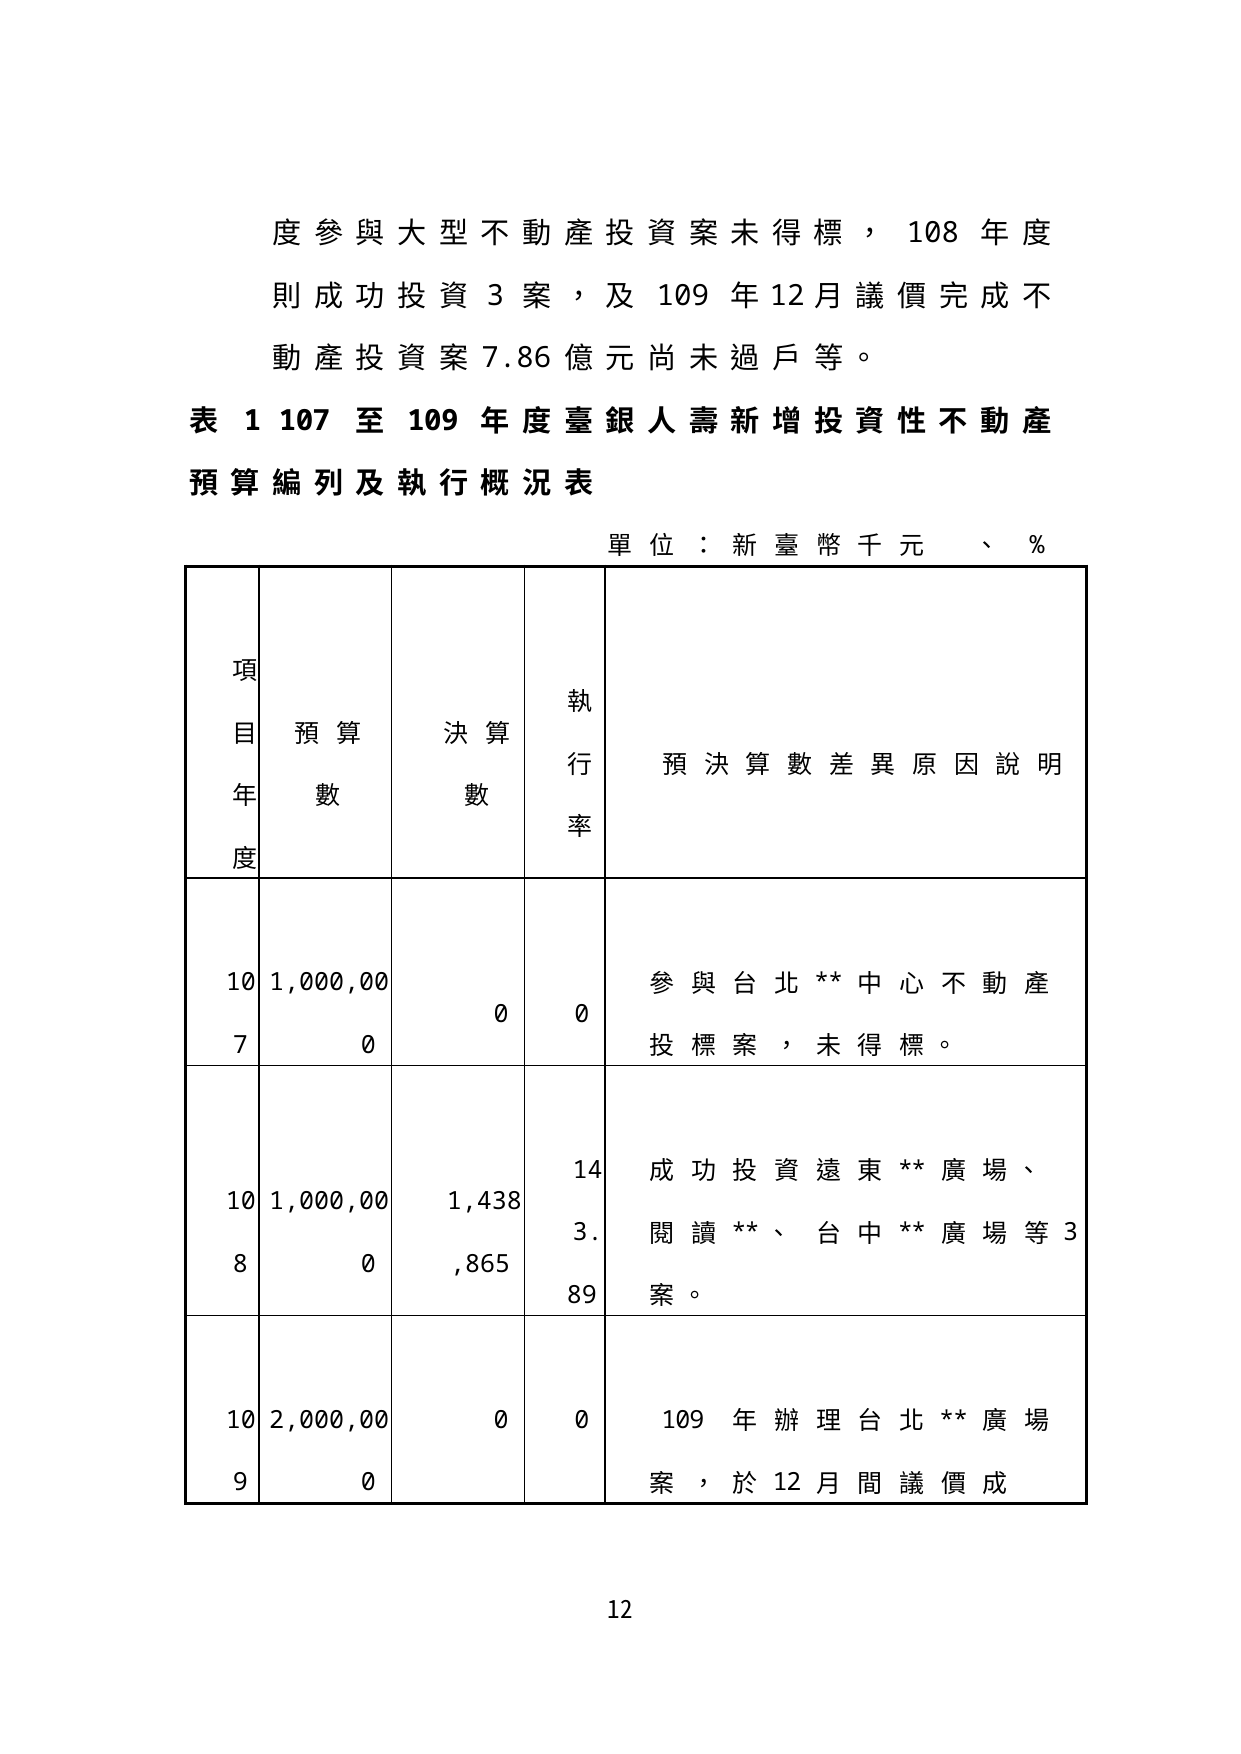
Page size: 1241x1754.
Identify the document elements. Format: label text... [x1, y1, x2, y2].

table_cell 2,000,000 [260, 1316, 391, 1502]
table_header 決算數 [392, 568, 524, 877]
text 度參與大型不動產投資案未得標，108年度則成功投資3案，及109年12月議價完成不動產投資案7.86億元尚未過戶等。 [242, 189, 1058, 377]
table_cell 108 [187, 1066, 258, 1314]
table_cell 成功投資遠東**廣場、閱讀**、台中**廣場等3案。 [606, 1066, 1085, 1314]
table_cell 參與台北**中心不動產投標案，未得標。 [606, 879, 1085, 1064]
table_cell 0 [525, 879, 604, 1064]
table_cell 143.89 [525, 1066, 604, 1314]
table_cell 0 [392, 879, 524, 1064]
text 表1 107至109年度臺銀人壽新增投資性不動產預算編列及執行概況表 [182, 377, 1058, 502]
table_cell 0 [525, 1316, 604, 1502]
table_header 預算數 [260, 568, 391, 877]
table_header 項目 年度 [187, 568, 258, 877]
table_header 執行率 [525, 568, 604, 877]
text 單位：新臺幣千元 、% [242, 502, 1058, 564]
table_header 預決算數差異原因說明 [606, 568, 1085, 877]
table_cell 1,000,000 [260, 879, 391, 1064]
table_cell 0 [392, 1316, 524, 1502]
table_cell 107 [187, 879, 258, 1064]
table_cell 1,000,000 [260, 1066, 391, 1314]
table_cell 1,438,865 [392, 1066, 524, 1314]
table_cell 109年辦理台北**廣場案，於12月間議價成 [606, 1316, 1085, 1502]
table_cell 109 [187, 1316, 258, 1502]
